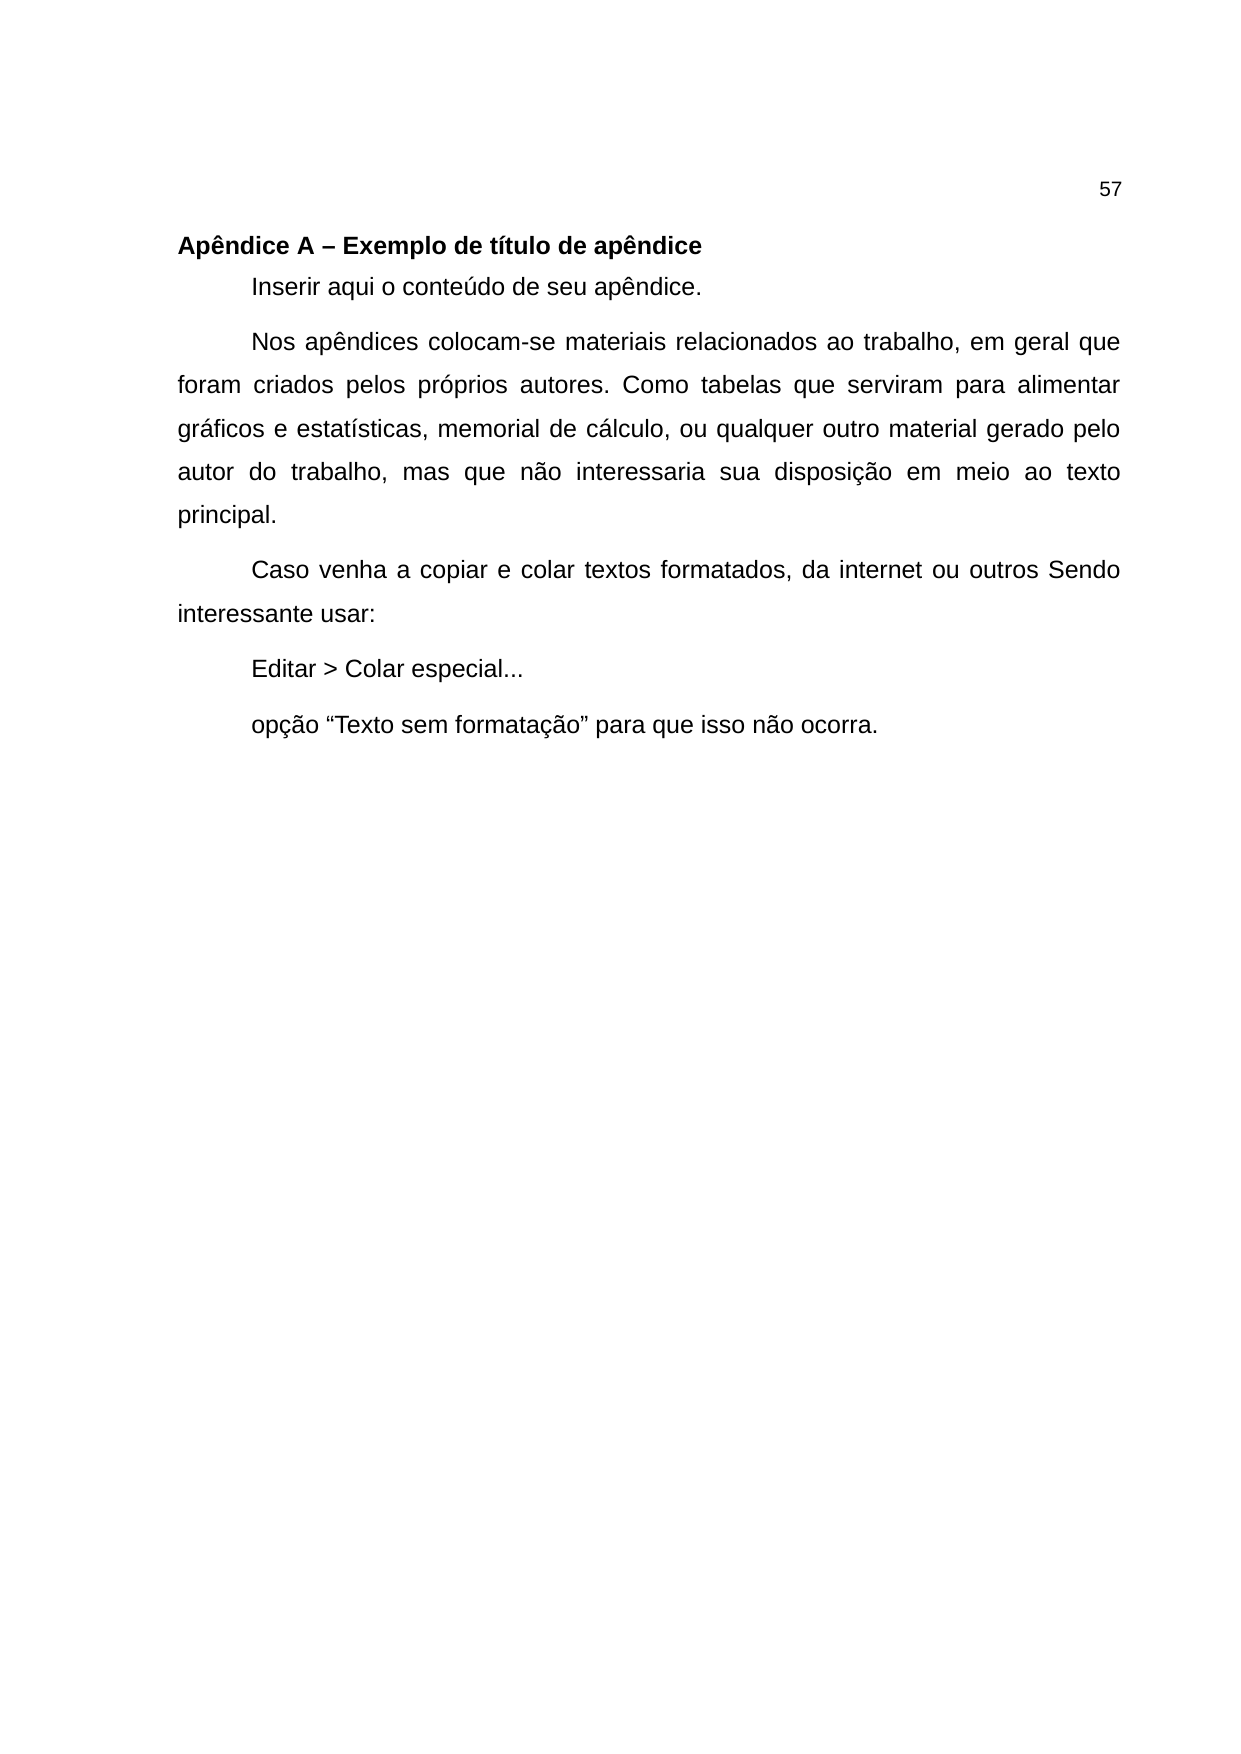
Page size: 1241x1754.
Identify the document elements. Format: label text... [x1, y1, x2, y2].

text Apêndice A – Exemplo de título de apêndice [177, 231, 1122, 259]
text Editar > Colar especial... [177, 654, 1122, 683]
text opção “Texto sem formatação” para que isso não ocorra. [177, 710, 1122, 739]
text Caso venha a copiar e colar textos formatados, da internet ou outros Sendo interessante usar: [177, 556, 1122, 627]
text Inserir aqui o conteúdo de seu apêndice. [177, 272, 1122, 301]
text Nos apêndices colocam-se materiais relacionados ao trabalho, em geral que foram criados pelos próprios autores. Como tabelas que serviram para alimentar gráficos e estatísticas, memorial de cálculo, ou qualquer outro material gerado pelo autor do trabalho, mas que não interessaria sua disposição em meio ao texto principal. [177, 327, 1122, 529]
